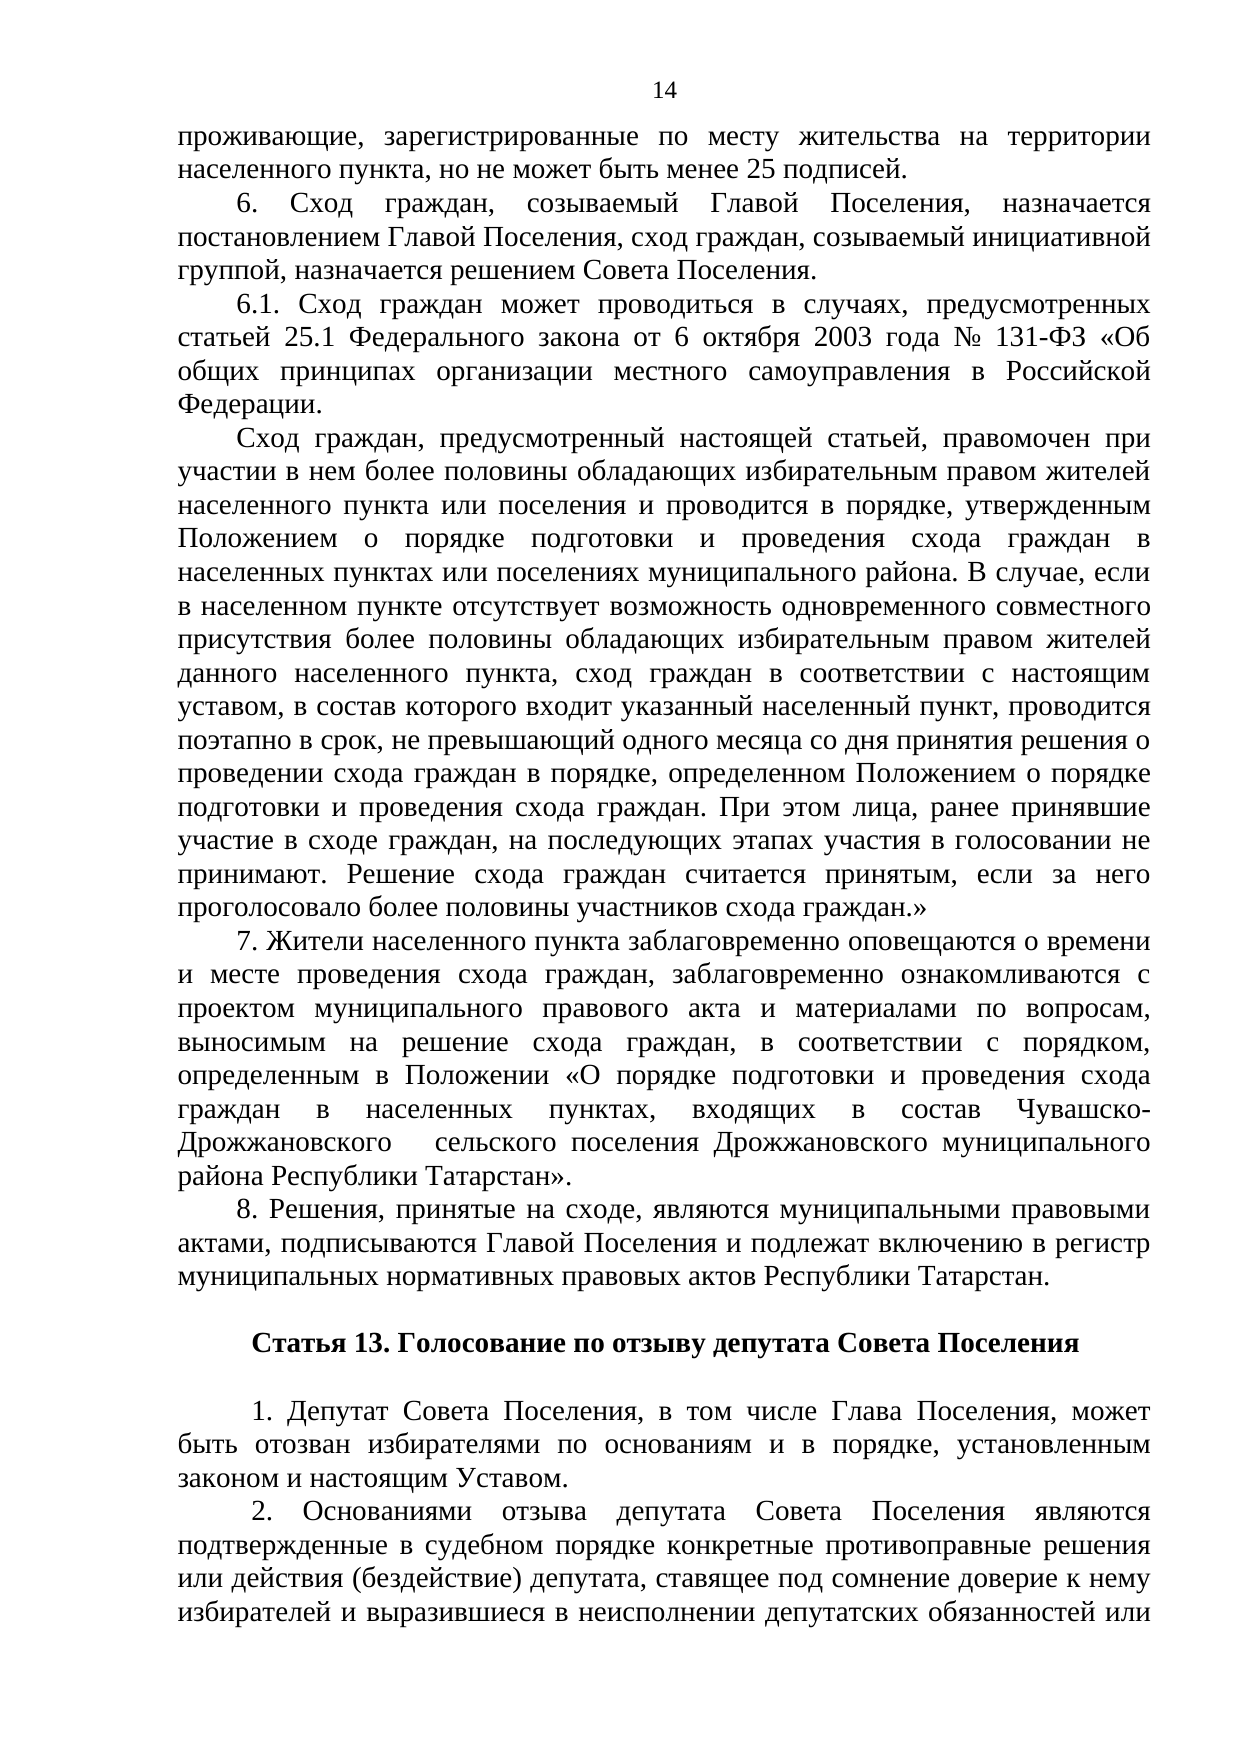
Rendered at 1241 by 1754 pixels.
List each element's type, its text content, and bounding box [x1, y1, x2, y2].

text проживающие, зарегистрированные по месту жительства на территории населенного пункта, но не может быть менее 25 подписей. [177, 118, 1152, 185]
text 8. Решения, принятые на сходе, являются муниципальными правовыми актами, подписываются Главой Поселения и подлежат включению в регистр муниципальных нормативных правовых актов Республики Татарстан. [177, 1191, 1152, 1292]
text 1. Депутат Совета Поселения, в том числе Глава Поселения, может быть отозван избирателями по основаниям и в порядке, установленным законом и настоящим Уставом. [177, 1393, 1152, 1493]
text 6. Сход граждан, созываемый Главой Поселения, назначается постановлением Главой Поселения, сход граждан, созываемый инициативной группой, назначается решением Совета Поселения. [177, 185, 1152, 286]
text Сход граждан, предусмотренный настоящей статьей, правомочен при участии в нем более половины обладающих избирательным правом жителей населенного пункта или поселения и проводится в порядке, утвержденным Положением о порядке подготовки и проведения схода граждан в населенных пунктах или поселениях муниципального района. В случае, если в населенном пункте отсутствует возможность одновременного совместного присутствия более половины обладающих избирательным правом жителей данного населенного пункта, сход граждан в соответствии с настоящим уставом, в состав которого входит указанный населенный пункт, проводится поэтапно в срок, не превышающий одного месяца со дня принятия решения о проведении схода граждан в порядке, определенном Положением о порядке подготовки и проведения схода граждан. При этом лица, ранее принявшие участие в сходе граждан, на последующих этапах участия в голосовании не принимают. Решение схода граждан считается принятым, если за него проголосовало более половины участников схода граждан.» [177, 420, 1152, 923]
text 7. Жители населенного пункта заблаговременно оповещаются о времени и месте проведения схода граждан, заблаговременно ознакомливаются с проектом муниципального правового акта и материалами по вопросам, выносимым на решение схода граждан, в соответствии с порядком, определенным в Положении «О порядке подготовки и проведения схода граждан в населенных пунктах, входящих в состав Чувашско-Дрожжановского сельского поселения Дрожжановского муниципального района Республики Татарстан». [177, 923, 1152, 1191]
text 6.1. Сход граждан может проводиться в случаях, предусмотренных статьей 25.1 Федерального закона от 6 октября 2003 года № 131-ФЗ «Об общих принципах организации местного самоуправления в Российской Федерации. [177, 286, 1152, 420]
text Статья 13. Голосование по отзыву депутата Совета Поселения [177, 1326, 1152, 1359]
text 2. Основаниями отзыва депутата Совета Поселения являются подтвержденные в судебном порядке конкретные противоправные решения или действия (бездействие) депутата, ставящее под сомнение доверие к нему избирателей и выразившиеся в неисполнении депутатских обязанностей или [177, 1493, 1152, 1627]
